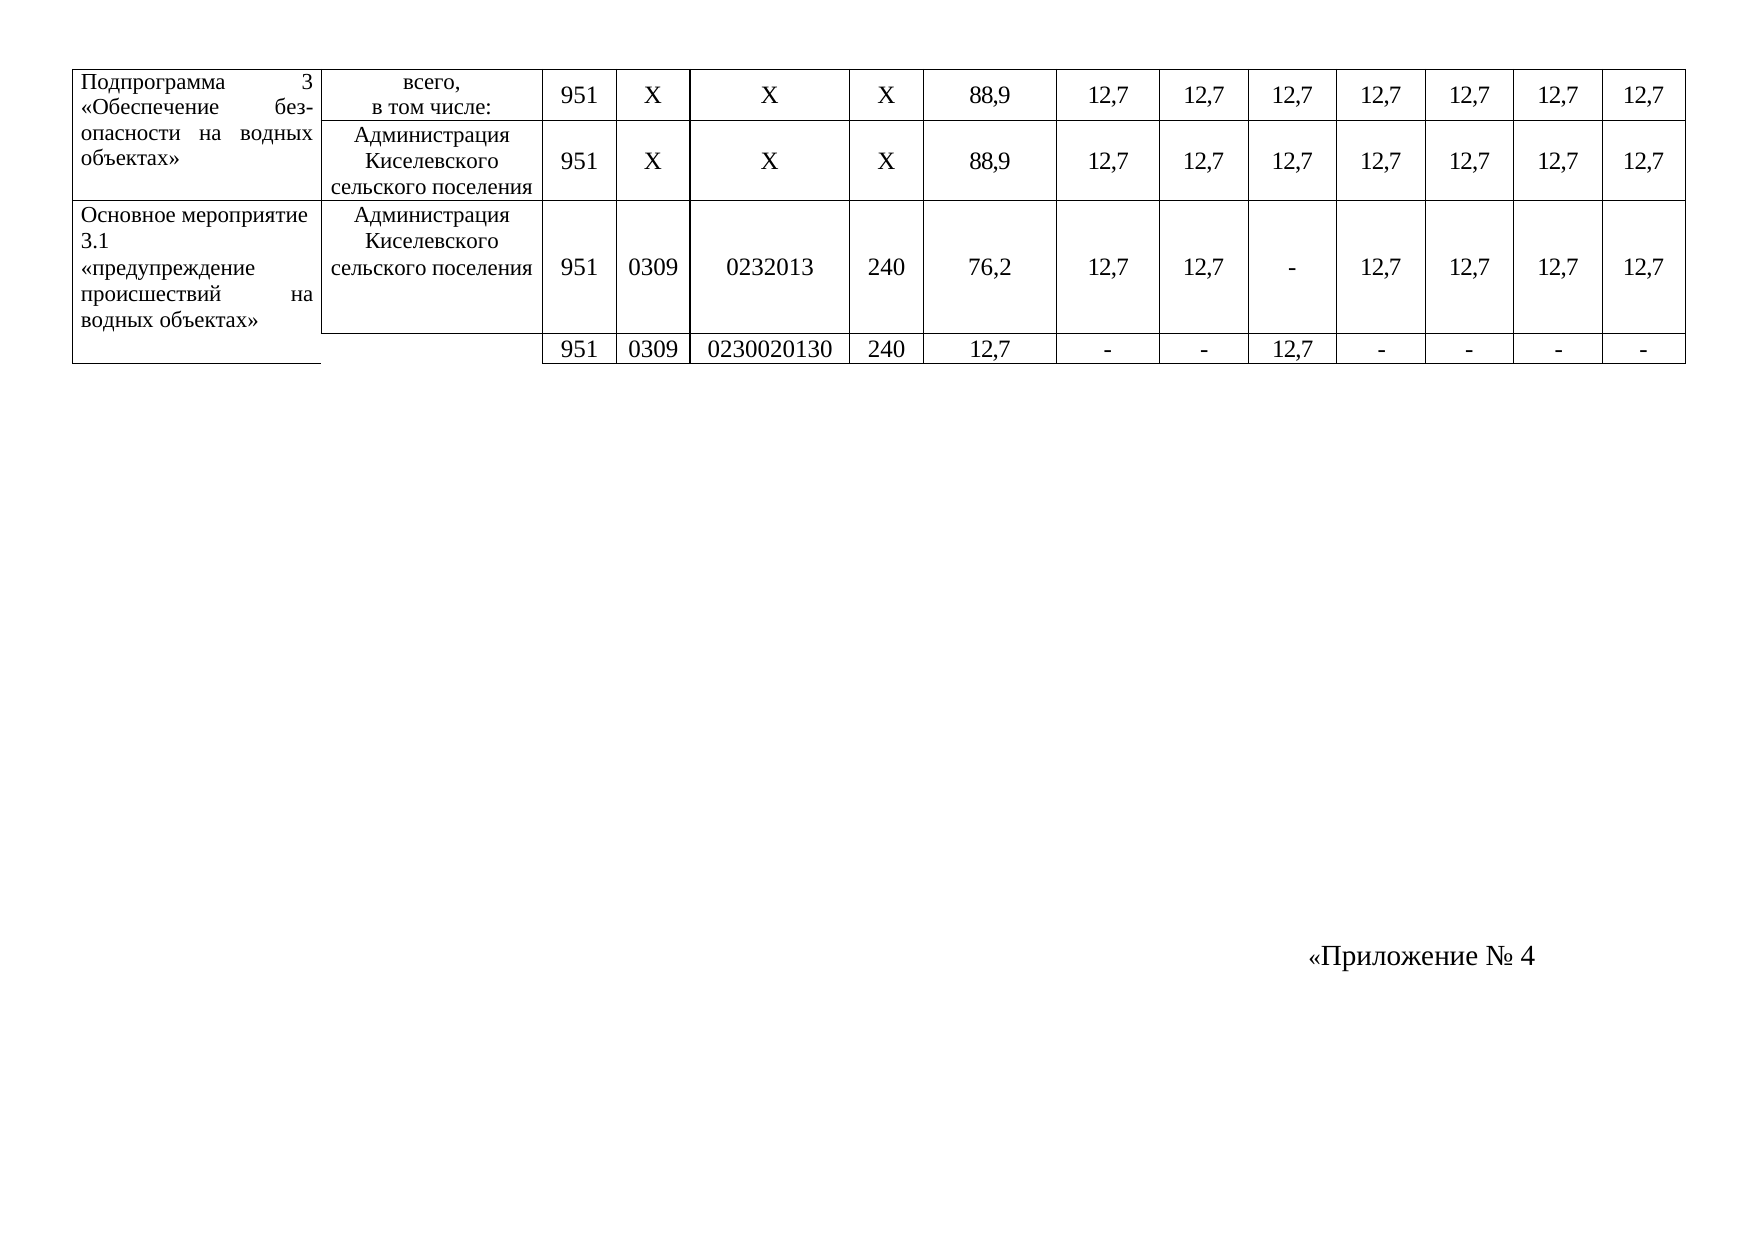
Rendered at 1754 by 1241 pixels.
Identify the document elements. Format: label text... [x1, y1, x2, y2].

table_cell 951 [543, 201, 616, 333]
text «Приложение № 4 [1196, 938, 1636, 972]
table_cell - [1160, 334, 1248, 362]
table_cell - [1426, 334, 1513, 362]
table_cell - [1603, 334, 1685, 362]
table_cell 12,7 [1426, 70, 1513, 120]
table_cell X [691, 121, 849, 200]
table_cell 0232013 [691, 201, 849, 333]
table_cell 12,7 [1514, 201, 1602, 333]
table_cell 12,7 [1057, 201, 1159, 333]
table_cell - [1514, 334, 1602, 362]
table_cell 951 [543, 334, 616, 362]
table_cell X [850, 70, 923, 120]
table_cell 12,7 [1249, 121, 1336, 200]
table_cell всего, в том числе: [322, 70, 542, 120]
table_cell X [691, 70, 849, 120]
table_cell Администрация Киселевского сельского поселения [322, 201, 542, 333]
table_cell 12,7 [1514, 70, 1602, 120]
table_cell - [1057, 334, 1159, 362]
table_cell - [1337, 334, 1425, 362]
table_cell X [617, 70, 689, 120]
table_cell 12,7 [1514, 121, 1602, 200]
table_cell Основное мероприятие 3.1 «предупреждение происшествий на водных объектах» [73, 201, 321, 333]
table_cell 240 [850, 334, 923, 362]
table_cell 12,7 [1337, 201, 1425, 333]
table_cell 12,7 [1337, 121, 1425, 200]
table_cell 12,7 [1057, 70, 1159, 120]
table_cell 0230020130 [691, 334, 849, 362]
table_cell X [617, 121, 689, 200]
table_cell 12,7 [1603, 70, 1685, 120]
table_cell 0309 [617, 201, 689, 333]
table_cell 12,7 [1337, 70, 1425, 120]
table_cell 12,7 [1057, 121, 1159, 200]
table_cell 12,7 [1249, 70, 1336, 120]
table_cell 240 [850, 201, 923, 333]
table_cell 88,9 [924, 121, 1056, 200]
table_cell 0309 [617, 334, 689, 362]
table_cell 12,7 [1249, 334, 1336, 362]
table_cell X [850, 121, 923, 200]
table_cell - [1249, 201, 1336, 333]
table_cell 12,7 [1160, 70, 1248, 120]
table_cell 12,7 [1426, 121, 1513, 200]
table_cell 12,7 [1160, 121, 1248, 200]
table_cell 12,7 [1603, 121, 1685, 200]
table_cell 12,7 [924, 334, 1056, 362]
table_cell 951 [543, 70, 616, 120]
table_cell [73, 333, 321, 362]
table_cell 951 [543, 121, 616, 200]
table_cell 12,7 [1603, 201, 1685, 333]
table_cell 12,7 [1160, 201, 1248, 333]
table_cell Администрация Киселевского сельского поселения [322, 121, 542, 200]
table_cell Подпрограмма 3 «Обеспечение без­опасности на водных объектах» [73, 70, 321, 200]
table_cell 12,7 [1426, 201, 1513, 333]
table_cell 76,2 [924, 201, 1056, 333]
table_cell 88,9 [924, 70, 1056, 120]
